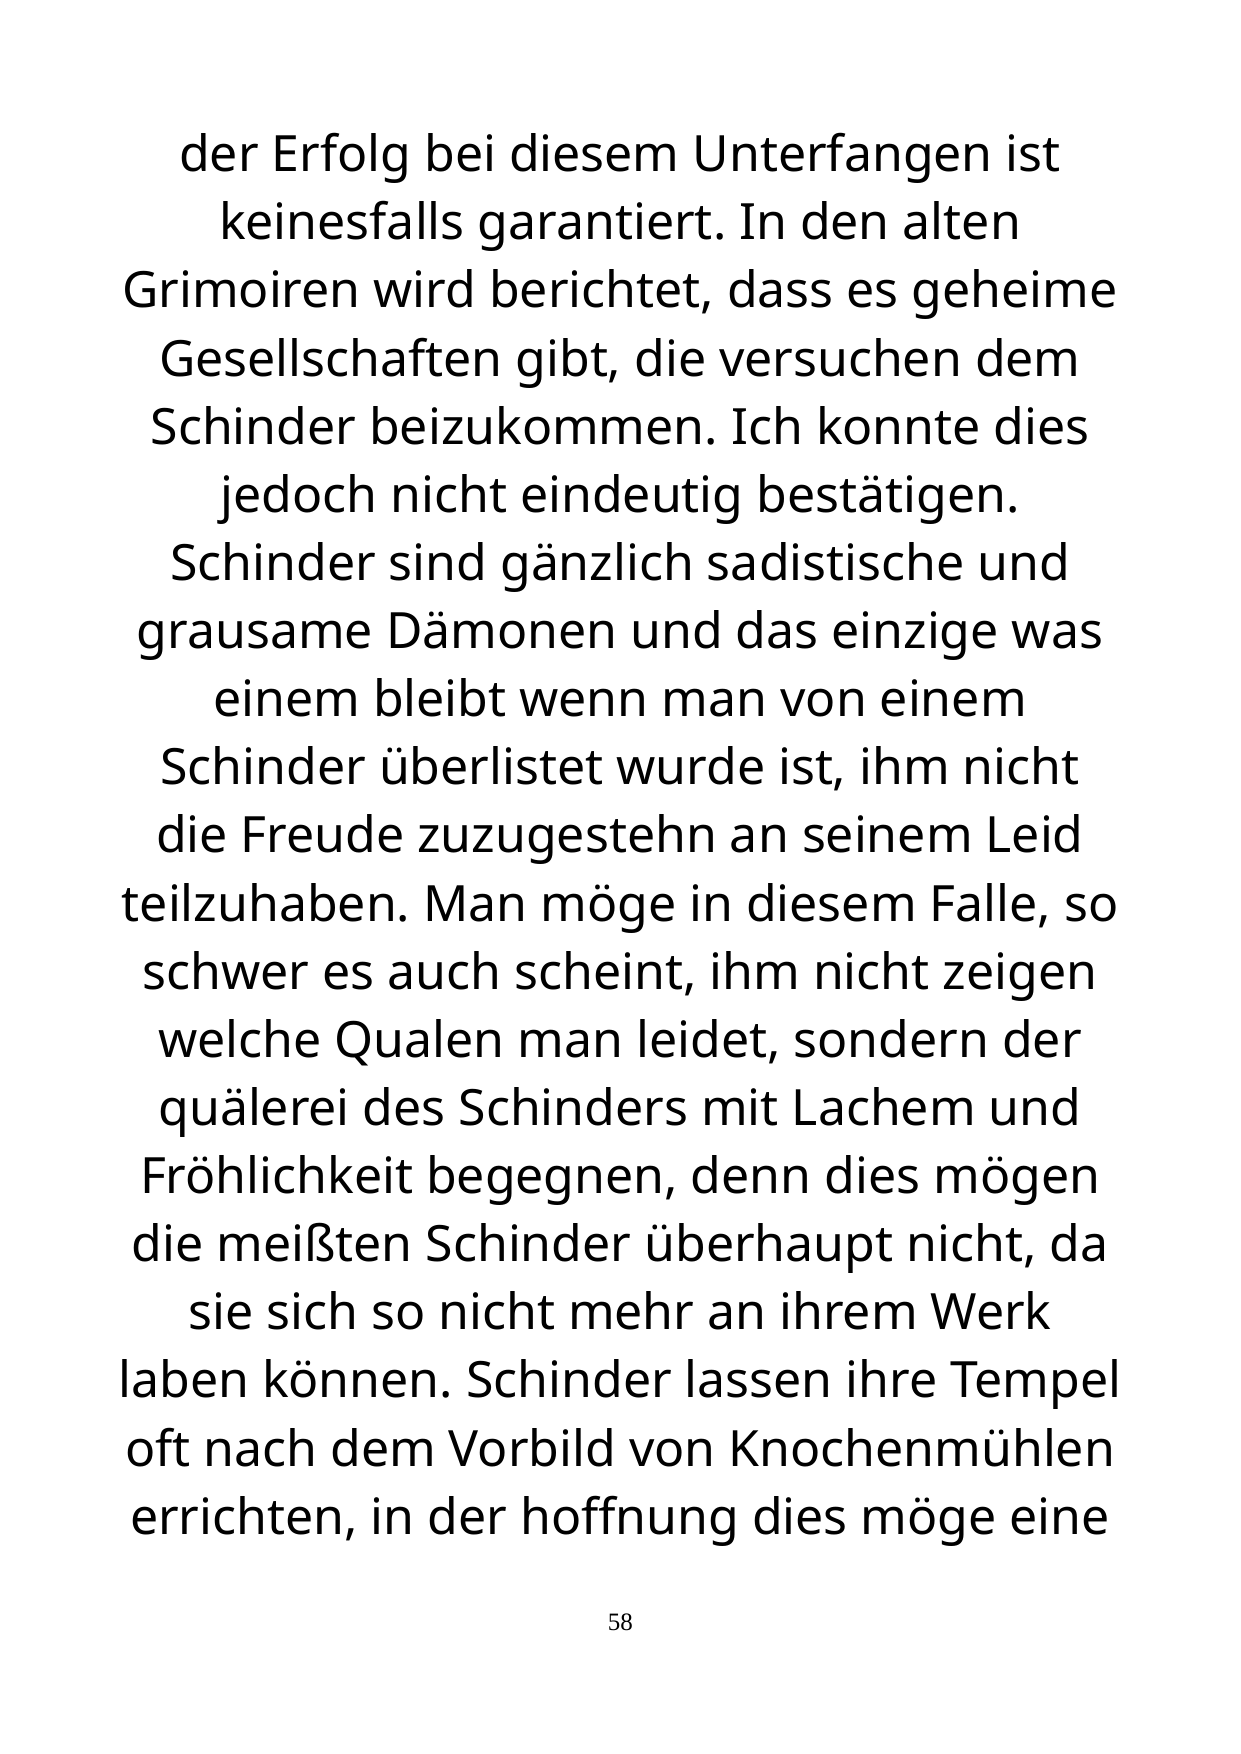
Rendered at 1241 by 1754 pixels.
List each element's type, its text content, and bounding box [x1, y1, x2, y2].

text der Erfolg bei diesem Unterfangen ist keinesfalls garantiert. In den alten Grimoiren wird berichtet, dass es geheime Gesellschaften gibt, die versuchen dem Schinder beizukommen. Ich konnte dies jedoch nicht eindeutig bestätigen. Schinder sind gänzlich sadistische und grausame Dämonen und das einzige was einem bleibt wenn man von einem Schinder überlistet wurde ist, ihm nicht die Freude zuzugestehn an seinem Leid teilzuhaben. Man möge in diesem Falle, so schwer es auch scheint, ihm nicht zeigen welche Qualen man leidet, sondern der quälerei des Schinders mit Lachem und Fröhlichkeit begegnen, denn dies mögen die meißten Schinder überhaupt nicht, da sie sich so nicht mehr an ihrem Werk laben können. Schinder lassen ihre Tempel oft nach dem Vorbild von Knochenmühlen errichten, in der hoffnung dies möge eine [118, 118, 1122, 1549]
